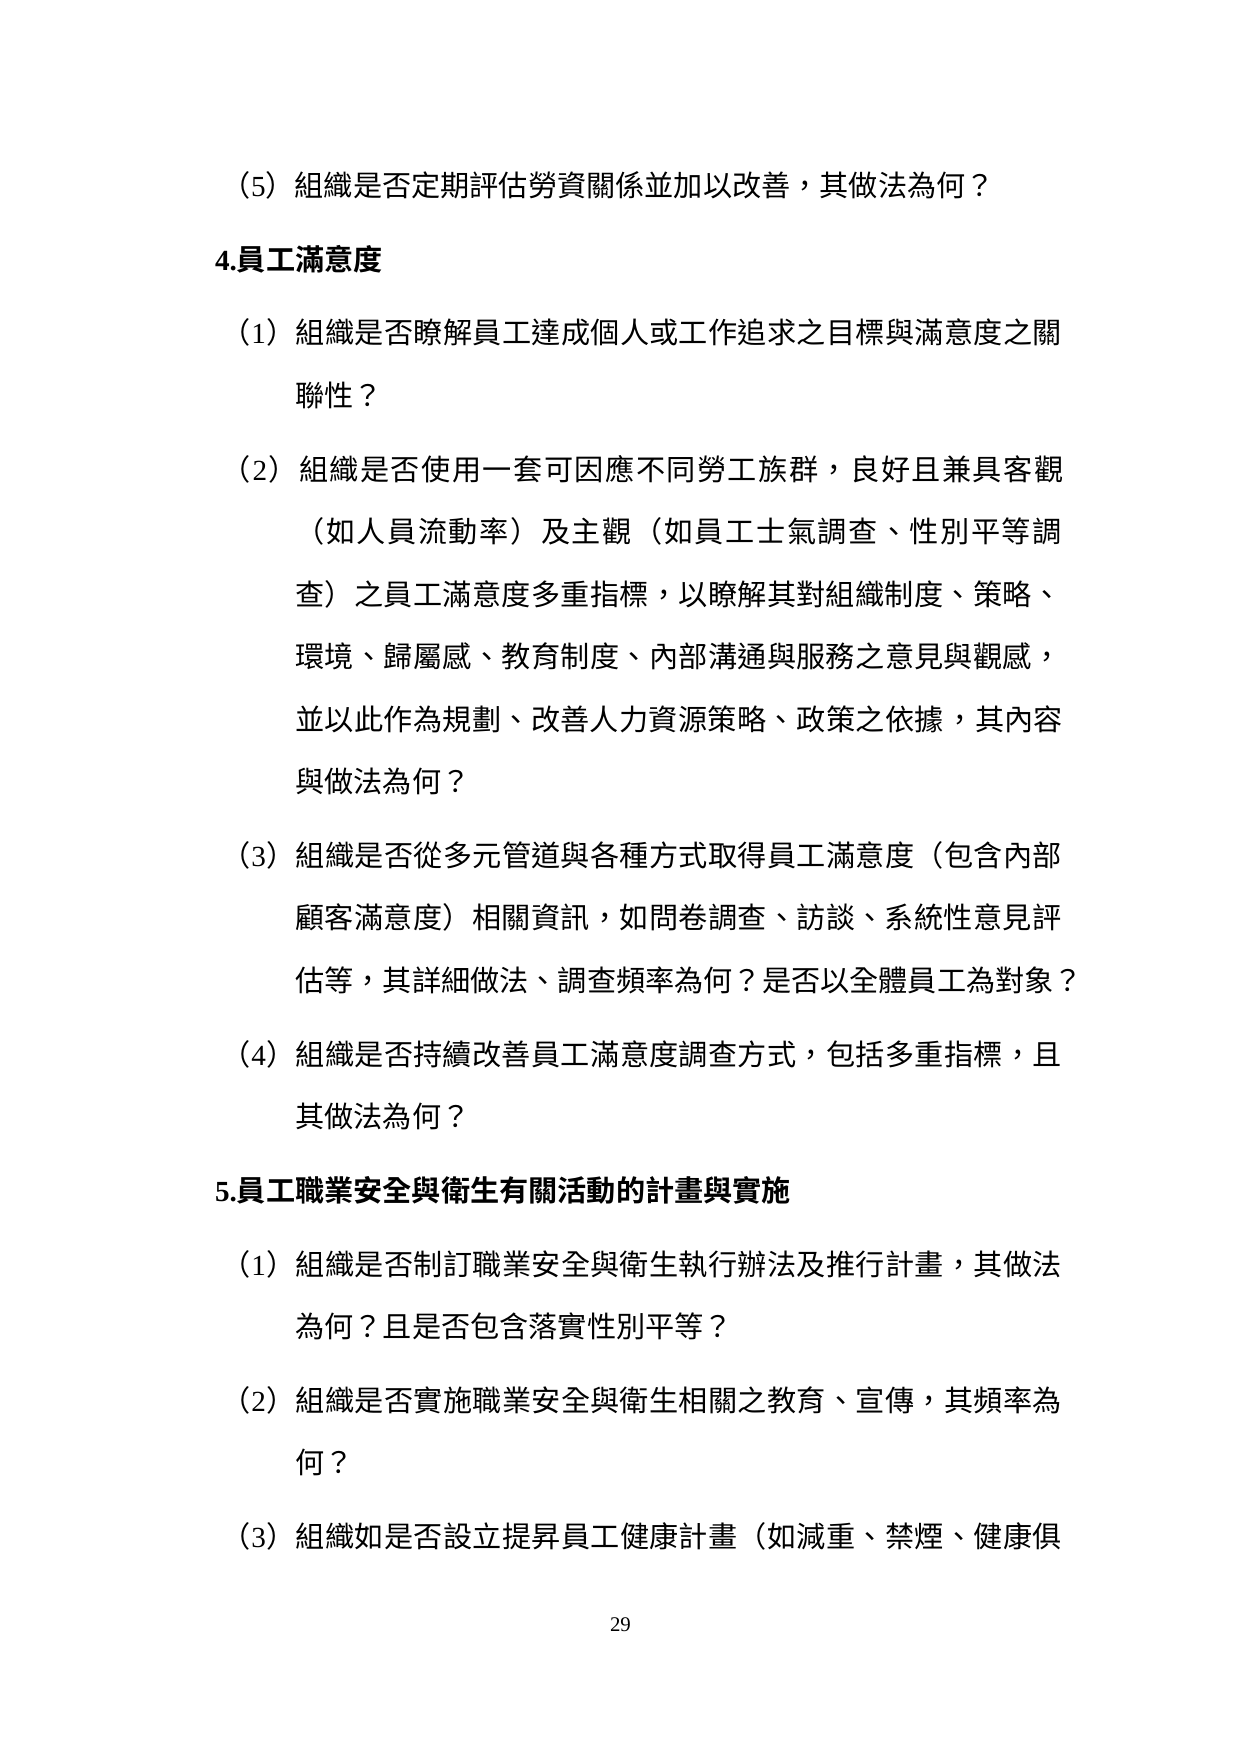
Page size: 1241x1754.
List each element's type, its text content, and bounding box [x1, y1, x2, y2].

text （1）組織是否制訂職業安全與衛生執行辦法及推行計畫，其做法為何？且是否包含落實性別平等？ [222, 1221, 1063, 1346]
text （4）組織是否持續改善員工滿意度調查方式，包括多重指標，且其做法為何？ [222, 1011, 1063, 1136]
text 5.員工職業安全與衛生有關活動的計畫與實施 [215, 1147, 1063, 1209]
text （3）組織如是否設立提昇員工健康計畫（如減重、禁煙、健康俱 [222, 1493, 1063, 1556]
text （5）組織是否定期評估勞資關係並加以改善，其做法為何？ [222, 142, 1063, 204]
text 4.員工滿意度 [215, 216, 1063, 278]
text （2）組織是否實施職業安全與衛生相關之教育、宣傳，其頻率為何？ [222, 1357, 1063, 1482]
text （3）組織是否從多元管道與各種方式取得員工滿意度（包含內部顧客滿意度）相關資訊，如問卷調查、訪談、系統性意見評估等，其詳細做法、調查頻率為何？是否以全體員工為對象？ [222, 812, 1063, 999]
text （1）組織是否瞭解員工達成個人或工作追求之目標與滿意度之關聯性？ [222, 289, 1063, 414]
text （2）組織是否使用一套可因應不同勞工族群，良好且兼具客觀（如人員流動率）及主觀（如員工士氣調查、性別平等調查）之員工滿意度多重指標，以瞭解其對組織制度、策略、環境、歸屬感、教育制度、內部溝通與服務之意見與觀感，並以此作為規劃、改善人力資源策略、政策之依據，其內容與做法為何？ [222, 426, 1063, 801]
